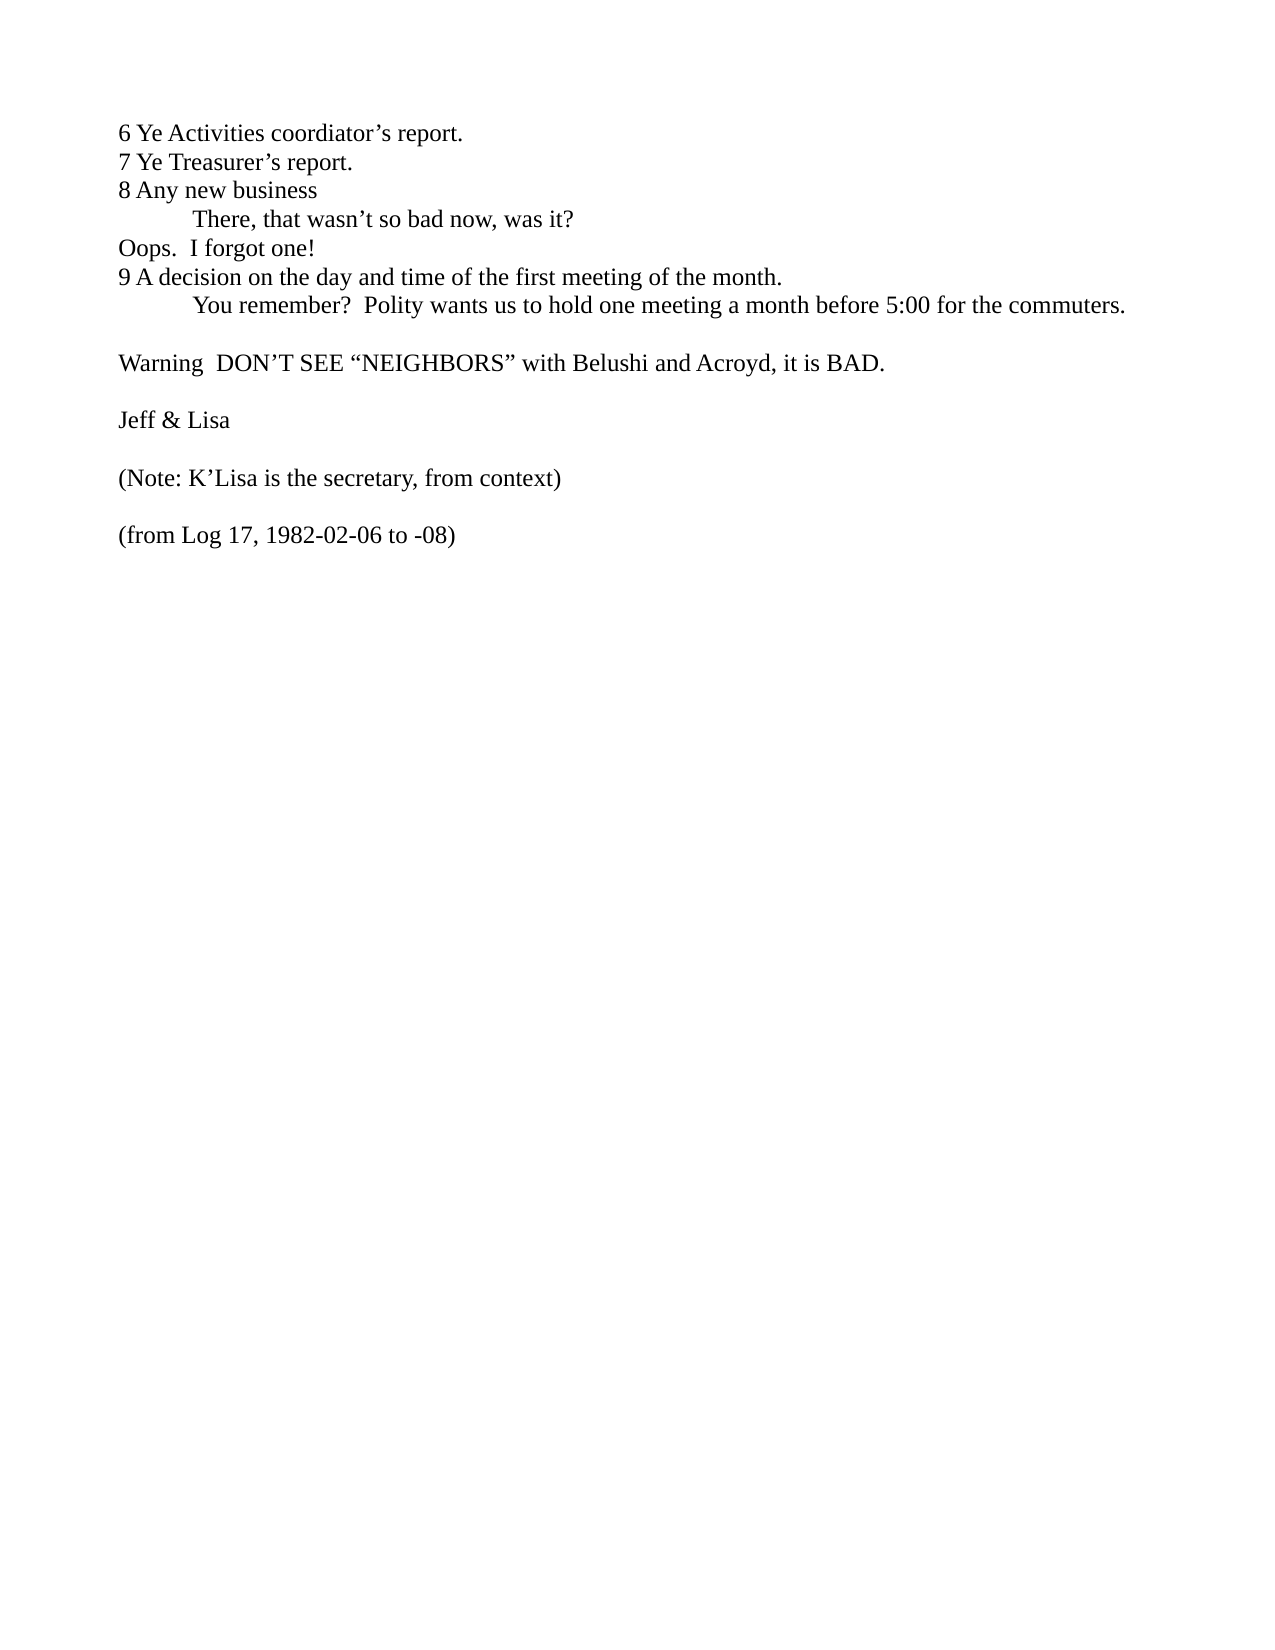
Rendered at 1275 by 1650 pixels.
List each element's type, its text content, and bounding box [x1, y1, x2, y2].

text Oops. I forgot one! [118, 233, 1157, 262]
text There, that wasn’t so bad now, was it? [118, 204, 1157, 233]
text 8 Any new business [118, 176, 1157, 204]
text Warning DON’T SEE “NEIGHBORS” with Belushi and Acroyd, it is BAD. [118, 348, 1157, 377]
text 7 Ye Treasurer’s report. [118, 147, 1157, 176]
text (Note: K’Lisa is the secretary, from context) [118, 463, 1157, 492]
text 9 A decision on the day and time of the first meeting of the month. [118, 262, 1157, 291]
text Jeff & Lisa [118, 406, 1157, 434]
text 6 Ye Activities coordiator’s report. [118, 118, 1157, 147]
text (from Log 17, 1982-02-06 to -08) [118, 521, 1157, 549]
text You remember? Polity wants us to hold one meeting a month before 5:00 for the commuters. [118, 291, 1157, 319]
